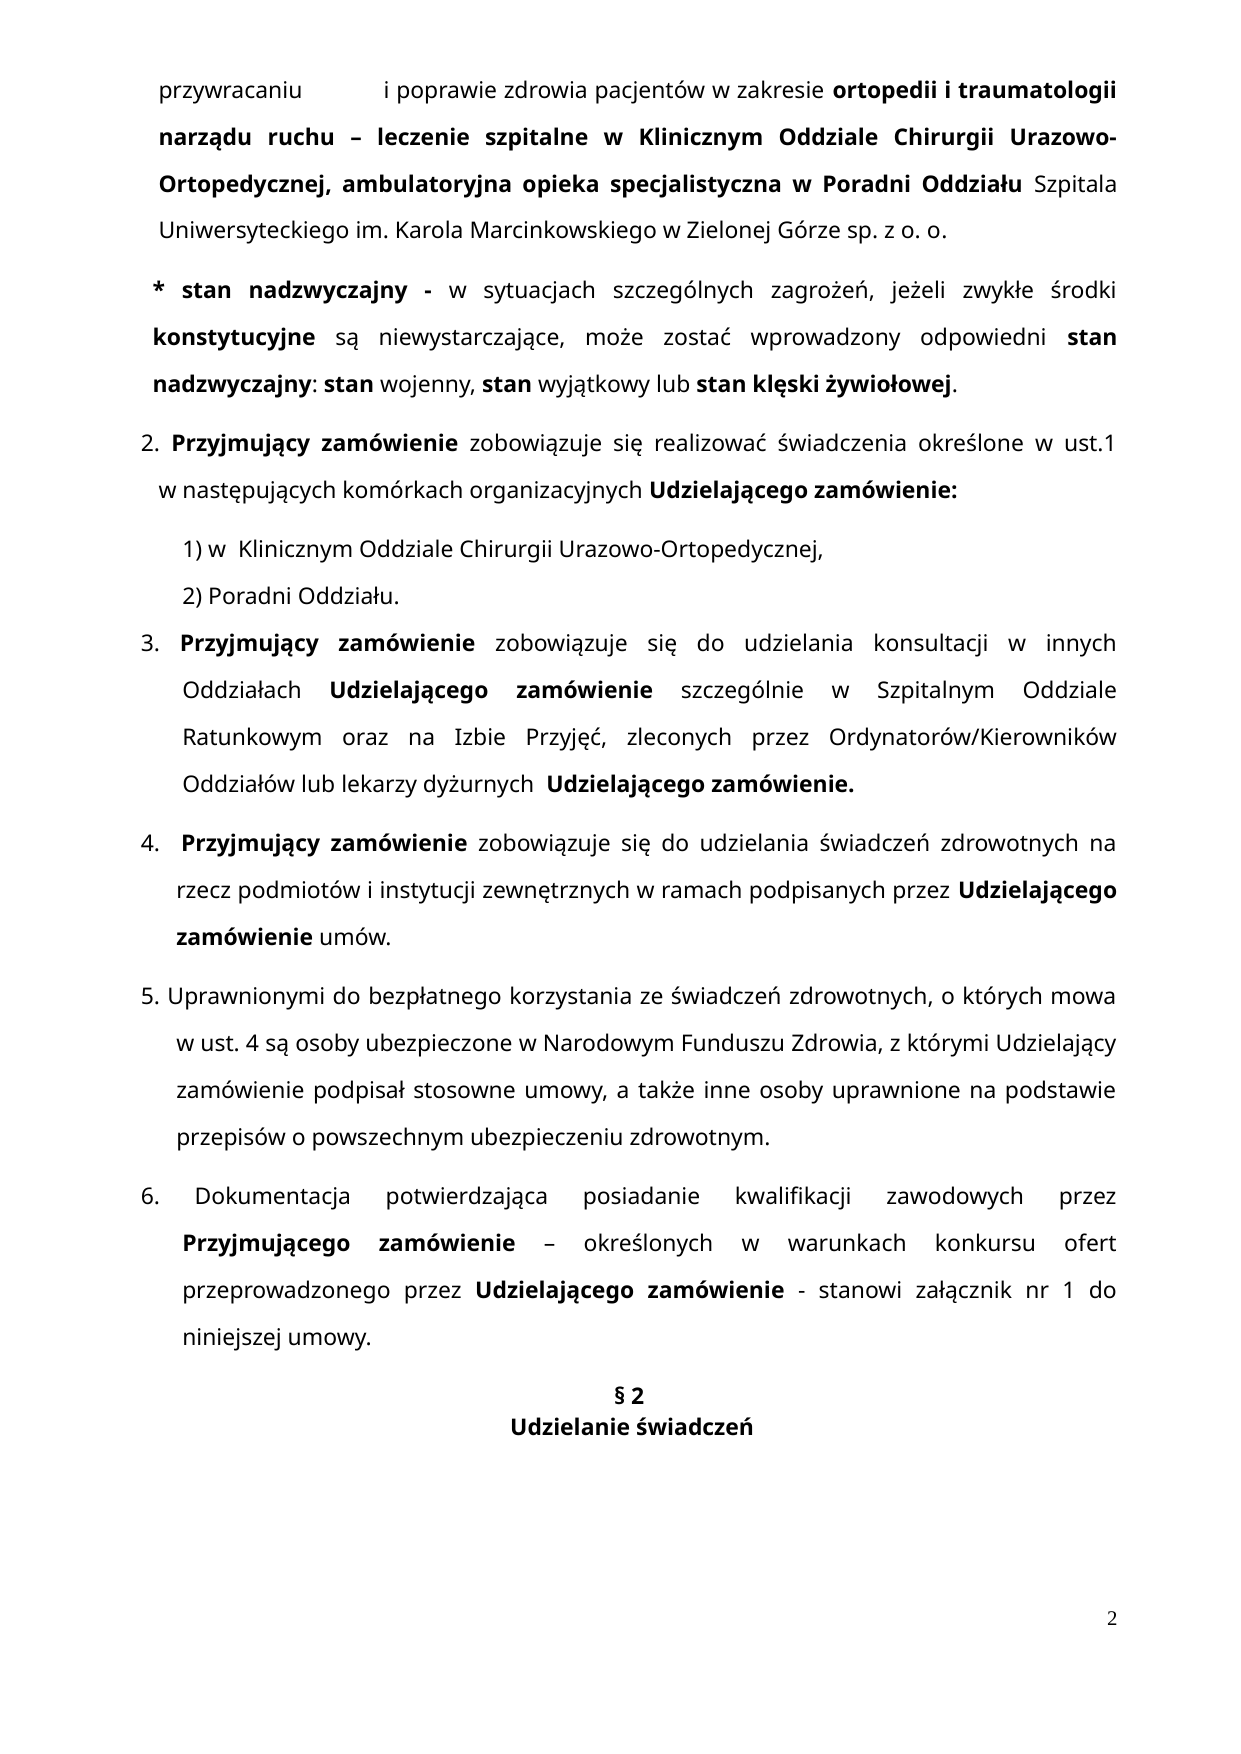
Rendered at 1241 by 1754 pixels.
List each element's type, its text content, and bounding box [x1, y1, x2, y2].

text 1) w Klinicznym Oddziale Chirurgii Urazowo-Ortopedycznej, [182, 533, 1117, 564]
list przywracaniu i poprawie zdrowia pacjentów w zakresie ortopedii i traumatologii narządu ruchu – leczenie szpitalne w Klinicznym Oddziale Chirurgii Urazowo-Ortopedycznej, ambulatoryjna opieka specjalistyczna w Poradni Oddziału Szpitala Uniwersyteckiego im. Karola Marcinkowskiego w Zielonej Górze sp. z o. o. [141, 74, 1117, 246]
text § 2 [141, 1380, 1117, 1411]
text Udzielanie świadczeń [141, 1411, 1117, 1442]
text 2. Przyjmujący zamówienie zobowiązuje się realizować świadczenia określone w ust.1 w następujących komórkach organizacyjnych Udzielającego zamówienie: [141, 427, 1117, 505]
text 5. Uprawnionymi do bezpłatnego korzystania ze świadczeń zdrowotnych, o których mowa w ust. 4 są osoby ubezpieczone w Narodowym Funduszu Zdrowia, z którymi Udzielający zamówienie podpisał stosowne umowy, a także inne osoby uprawnione na podstawie przepisów o powszechnym ubezpieczeniu zdrowotnym. [141, 980, 1117, 1152]
text * stan nadzwyczajny - w sytuacjach szczególnych zagrożeń, jeżeli zwykłe środki konstytucyjne są niewystarczające, może zostać wprowadzony odpowiedni stan nadzwyczajny: stan wojenny, stan wyjątkowy lub stan klęski żywiołowej. [152, 274, 1117, 399]
text 3. Przyjmujący zamówienie zobowiązuje się do udzielania konsultacji w innych Oddziałach Udzielającego zamówienie szczególnie w Szpitalnym Oddziale Ratunkowym oraz na Izbie Przyjęć, zleconych przez Ordynatorów/Kierowników Oddziałów lub lekarzy dyżurnych Udzielającego zamówienie. [141, 627, 1117, 799]
text 2) Poradni Oddziału. [182, 580, 1117, 611]
text 6. Dokumentacja potwierdzająca posiadanie kwalifikacji zawodowych przez Przyjmującego zamówienie – określonych w warunkach konkursu ofert przeprowadzonego przez Udzielającego zamówienie - stanowi załącznik nr 1 do niniejszej umowy. [141, 1180, 1117, 1352]
text 4. Przyjmujący zamówienie zobowiązuje się do udzielania świadczeń zdrowotnych na rzecz podmiotów i instytucji zewnętrznych w ramach podpisanych przez Udzielającego zamówienie umów. [141, 827, 1117, 952]
